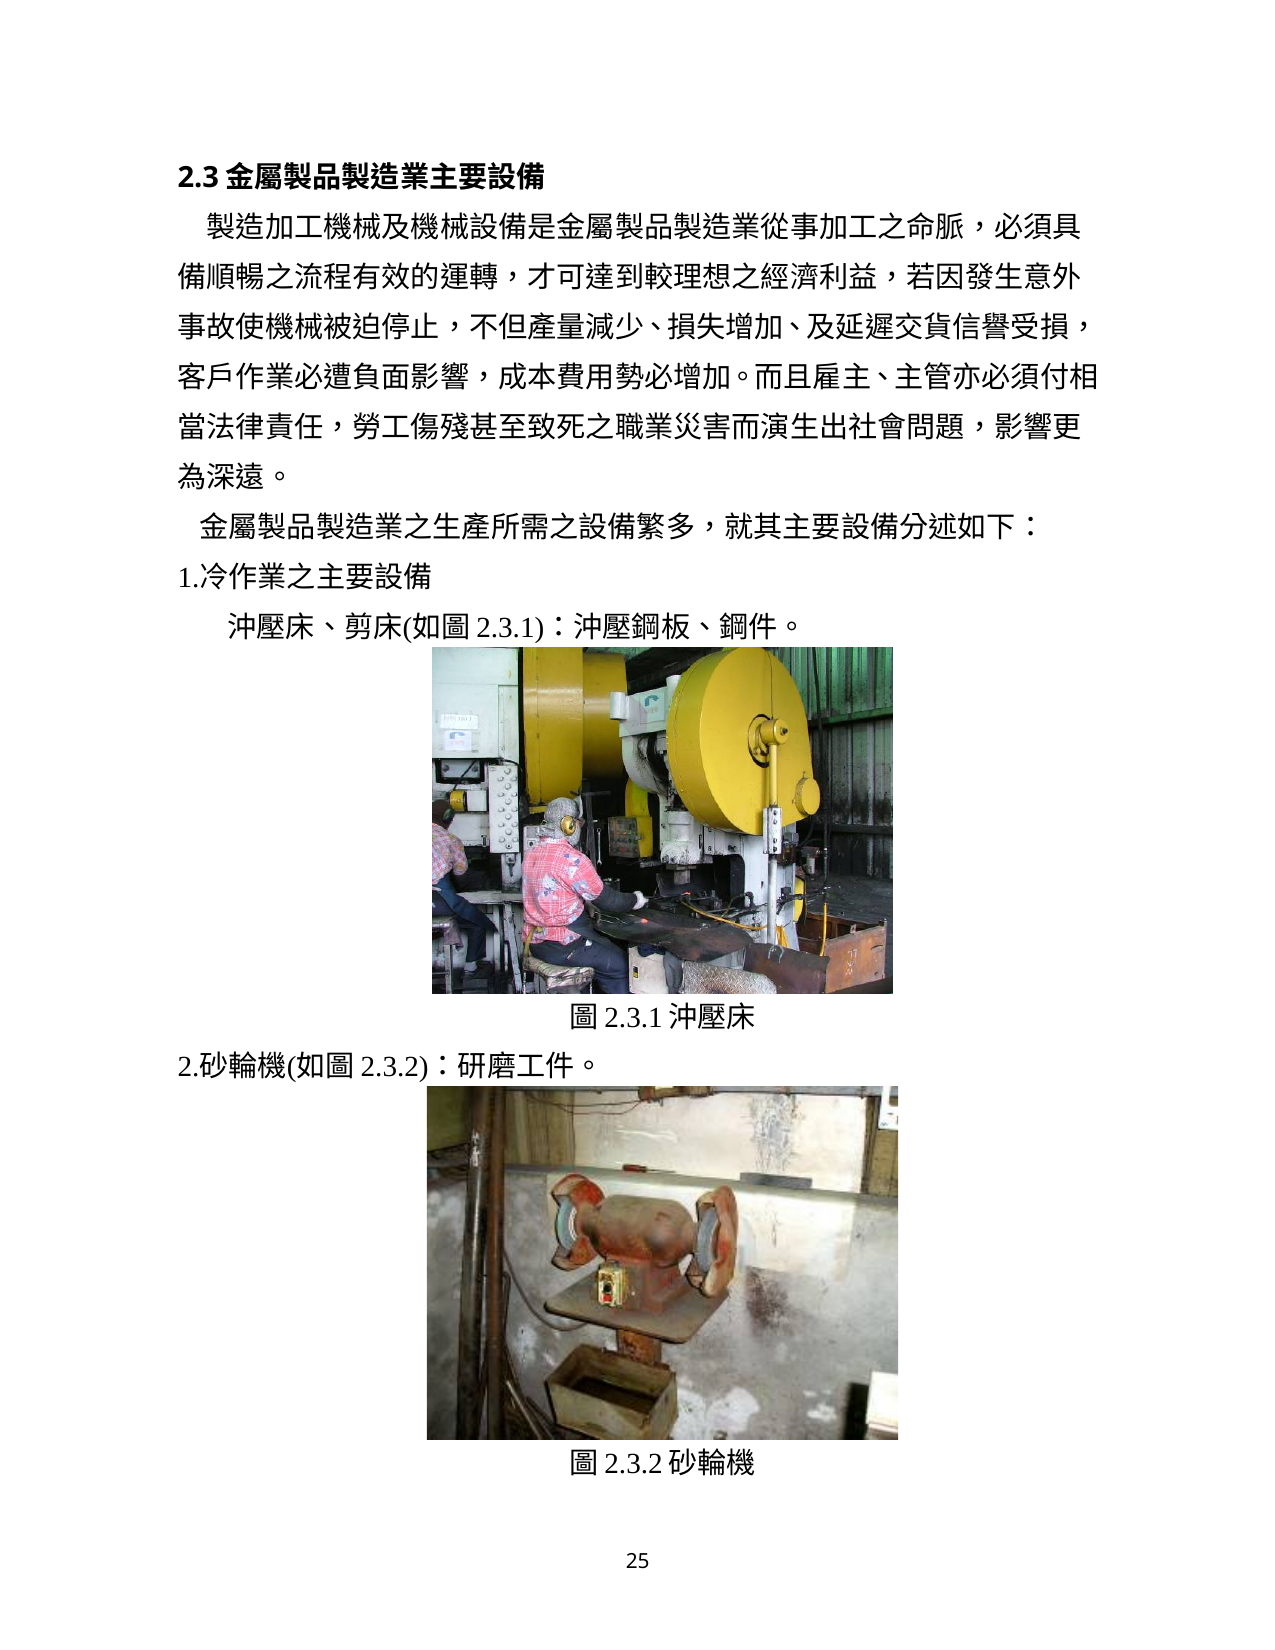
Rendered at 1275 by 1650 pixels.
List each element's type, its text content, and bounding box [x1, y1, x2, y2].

text 製造加工機械及機械設備是金屬製品製造業從事加工之命脈，必須具備順暢之流程有效的運轉，才可達到較理想之經濟利益，若因發生意外事故使機械被迫停止，不但產量減少、損失增加、及延遲交貨信譽受損，客戶作業必遭負面影響，成本費用勢必增加。而且雇主、主管亦必須付相當法律責任，勞工傷殘甚至致死之職業災害而演生出社會問題，影響更為深遠。 [177, 198, 1098, 498]
text 金屬製品製造業之生產所需之設備繁多，就其主要設備分述如下： [177, 498, 1098, 548]
text 圖2.3.2砂輪機 [227, 1440, 1098, 1482]
text 圖2.3.1沖壓床 [227, 994, 1098, 1036]
text 沖壓床、剪床(如圖2.3.1)：沖壓鋼板、鋼件。 [227, 598, 1098, 648]
text 2.3金屬製品製造業主要設備 [177, 148, 1098, 198]
text 2.砂輪機(如圖2.3.2)：研磨工件。 [177, 1036, 1098, 1086]
picture [432, 647, 893, 994]
picture [426, 1086, 899, 1440]
text 1.冷作業之主要設備 [177, 548, 1098, 598]
